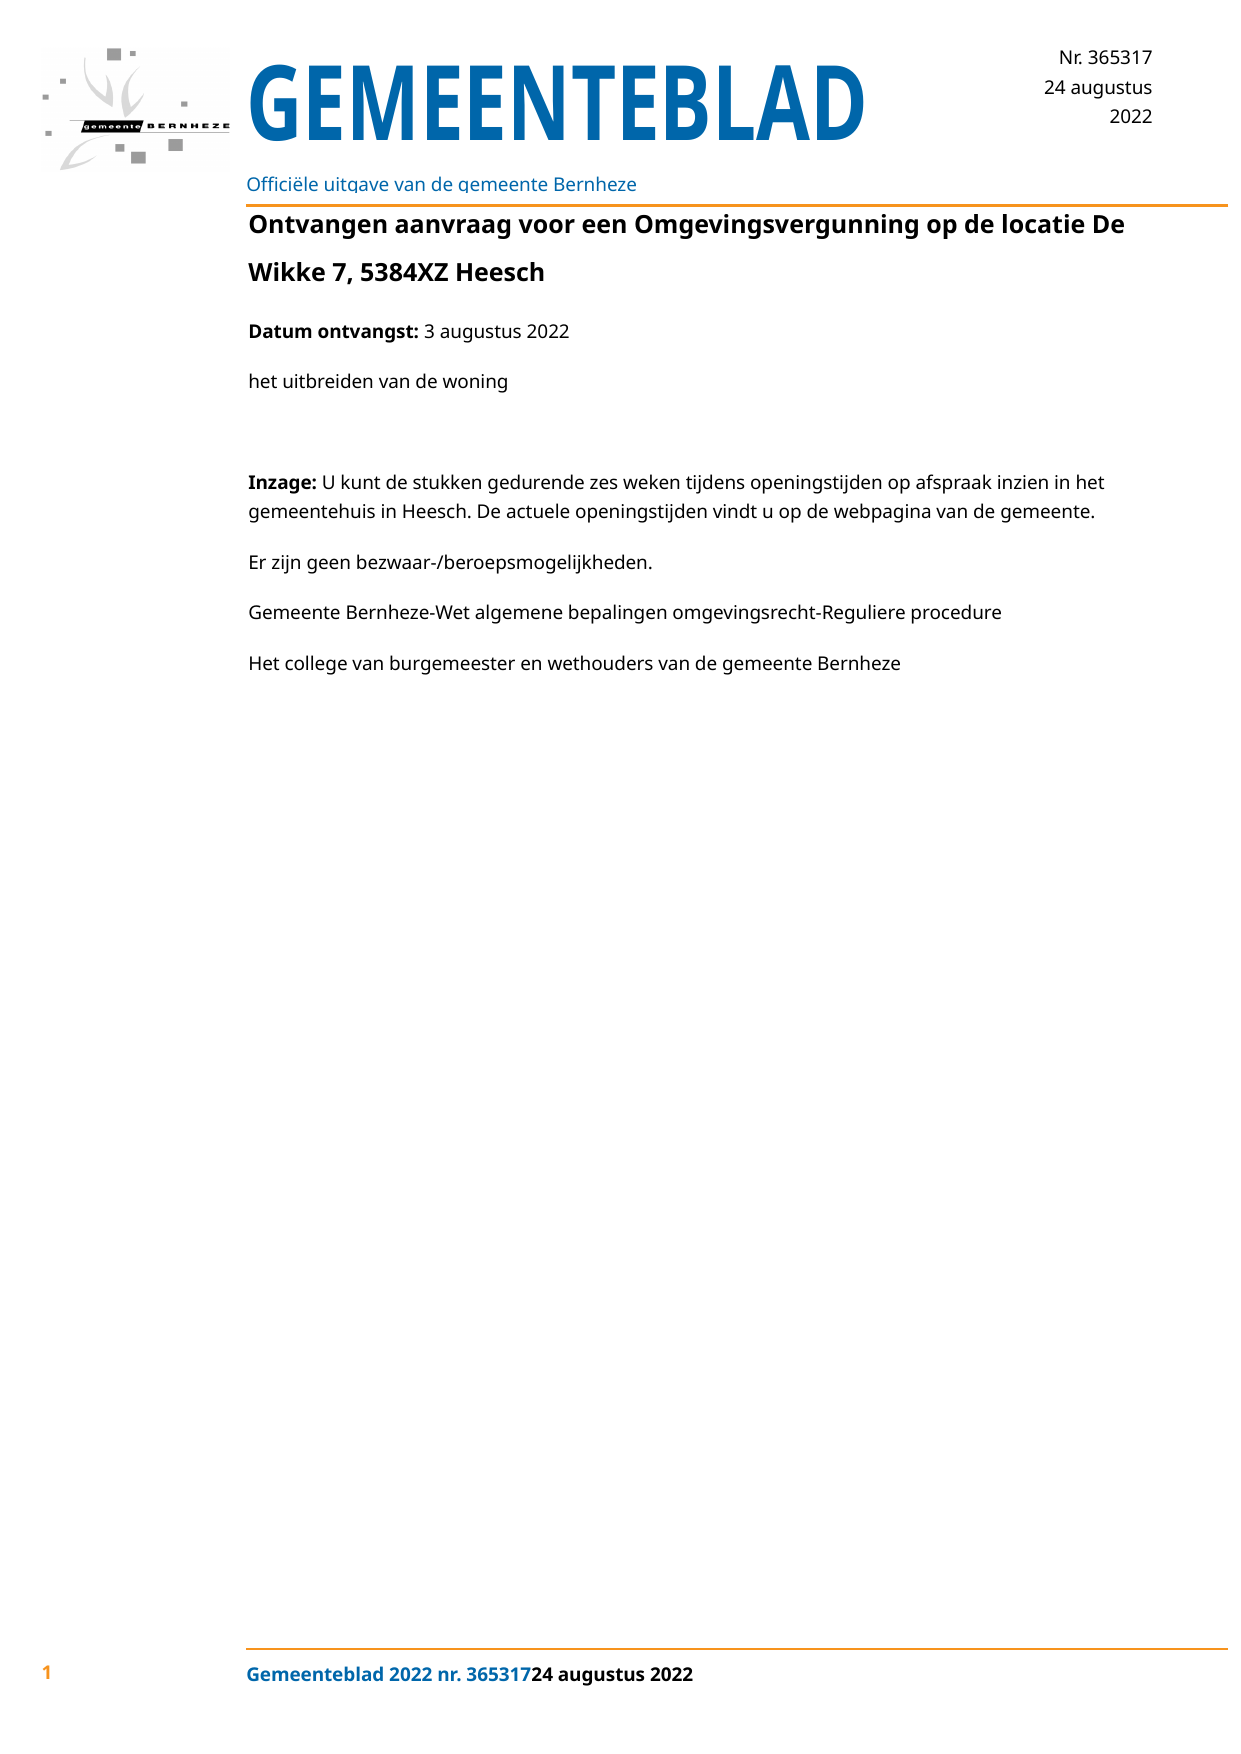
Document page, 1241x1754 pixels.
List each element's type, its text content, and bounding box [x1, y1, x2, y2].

text Gemeente Bernheze-Wet algemene bepalingen omgevingsrecht-Reguliere procedure [248, 599, 1152, 625]
text Datum ontvangst: 3 augustus 2022 [248, 318, 1152, 344]
text Er zijn geen bezwaar-/beroepsmogelijkheden. [248, 549, 1152, 575]
text het uitbreiden van de woning [248, 368, 1152, 394]
text Ontvangen aanvraag voor een Omgevingsvergunning op de locatie De Wikke 7, 5384XZ Heesch [248, 207, 1152, 288]
text Het college van burgemeester en wethouders van de gemeente Bernheze [248, 650, 1152, 676]
text Inzage: U kunt de stukken gedurende zes weken tijdens openingstijden op afspraak inzien in het gemeentehuis in Heesch. De actuele openingstijden vindt u op de webpagina van de gemeente. [248, 469, 1152, 524]
picture [41, 47, 231, 172]
